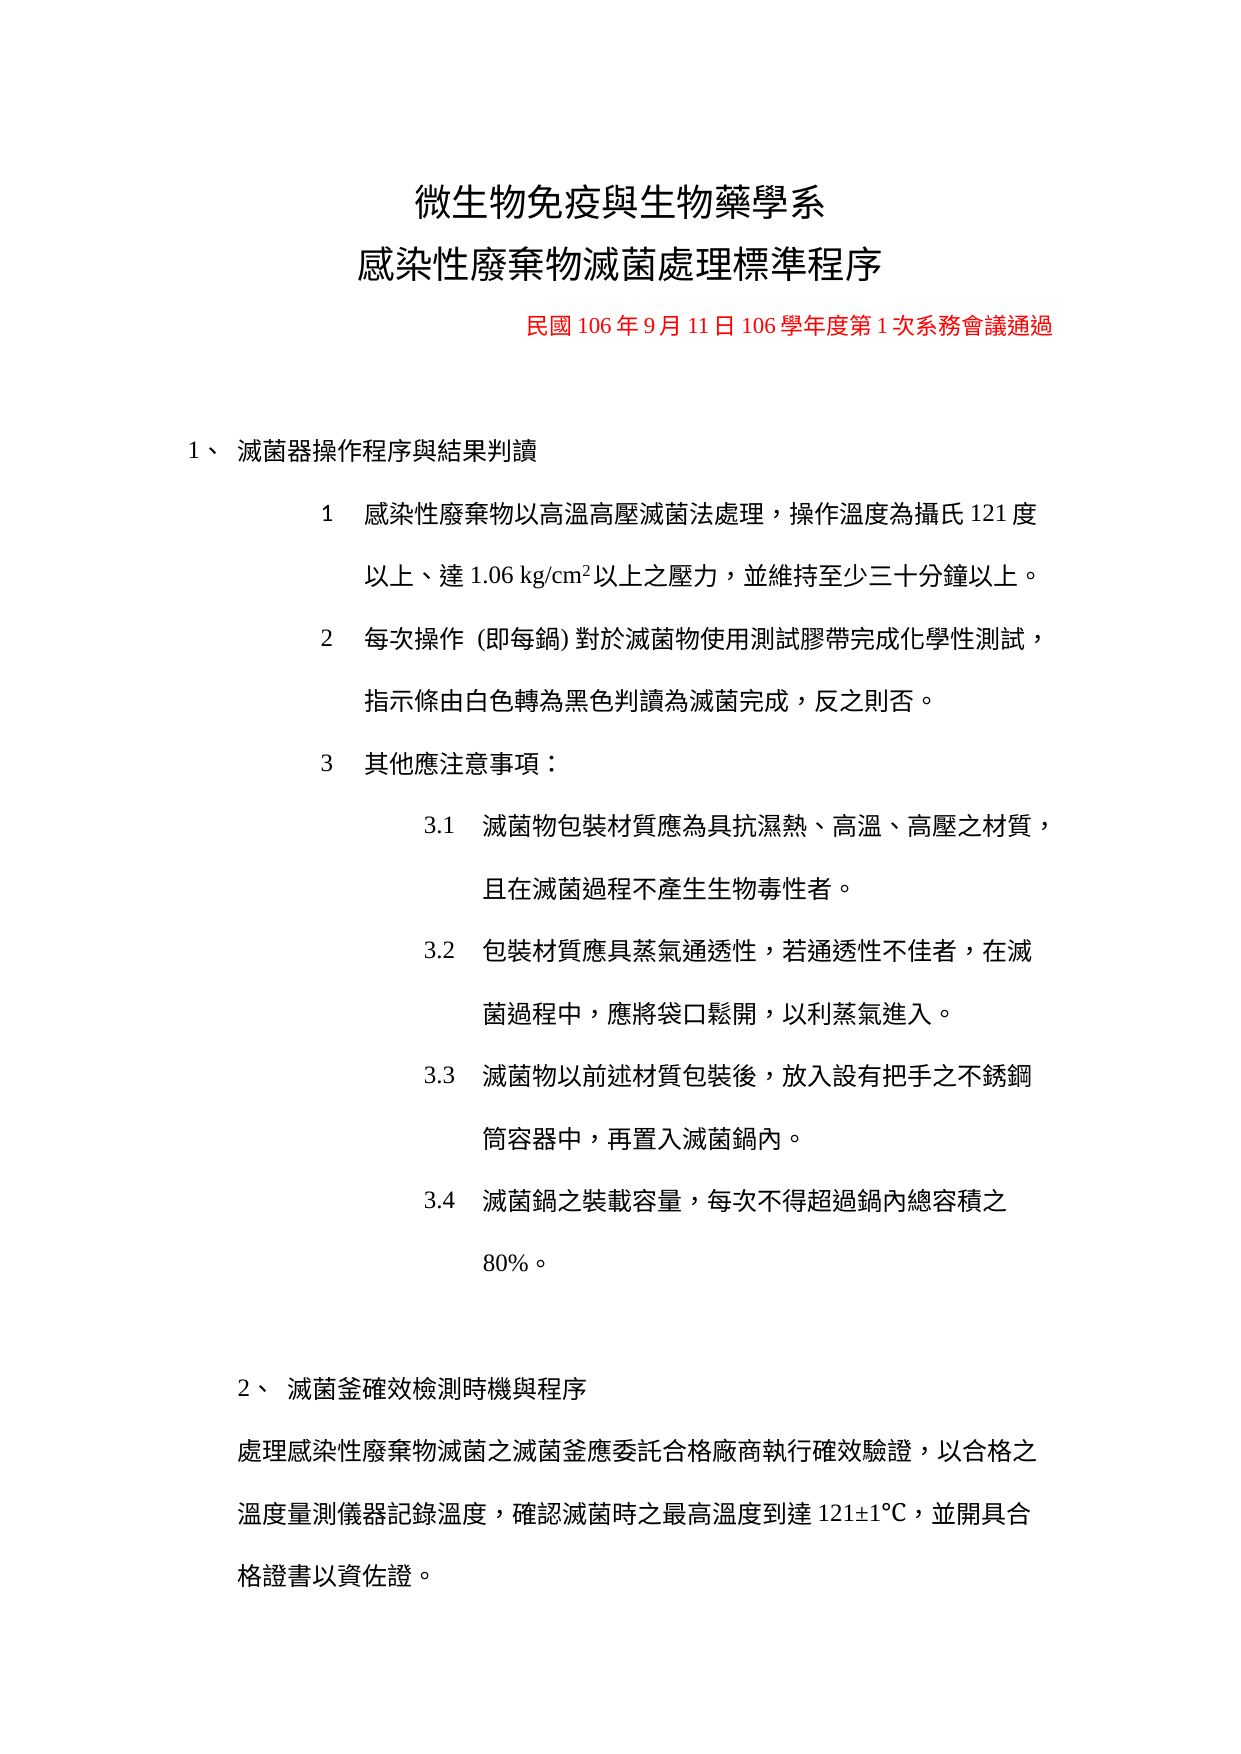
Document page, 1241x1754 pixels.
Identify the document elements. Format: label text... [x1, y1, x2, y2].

list 感染性廢棄物以高溫高壓滅菌法處理，操作溫度為攝氏121度以上、達1.06 kg/cm2以上之壓力，並維持至少三十分鐘以上。 [320, 471, 1053, 596]
list 滅菌鍋之裝載容量，每次不得超過鍋內總容積之80%。 [424, 1158, 1053, 1283]
text 處理感染性廢棄物滅菌之滅菌釜應委託合格廠商執行確效驗證，以合格之溫度量測儀器記錄溫度，確認滅菌時之最高溫度到達121±1℃，並開具合格證書以資佐證。 [237, 1408, 1053, 1596]
list 滅菌釜確效檢測時機與程序 [237, 1346, 1053, 1408]
list 滅菌物以前述材質包裝後，放入設有把手之不銹鋼筒容器中，再置入滅菌鍋內。 [424, 1033, 1053, 1158]
list 滅菌器操作程序與結果判讀 [187, 408, 1053, 471]
list 滅菌物包裝材質應為具抗濕熱、高溫、高壓之材質，且在滅菌過程不產生生物毒性者。 [424, 783, 1053, 908]
list 每次操作 (即每鍋) 對於滅菌物使用測試膠帶完成化學性測試，指示條由白色轉為黑色判讀為滅菌完成，反之則否。 [320, 596, 1053, 721]
text 民國106年9月11日106學年度第1次系務會議通過 [187, 283, 1053, 346]
list 其他應注意事項： [320, 721, 1053, 783]
text 微生物免疫與生物藥學系 感染性廢棄物滅菌處理標準程序 [187, 158, 1053, 283]
list 包裝材質應具蒸氣通透性，若通透性不佳者，在滅菌過程中，應將袋口鬆開，以利蒸氣進入。 [424, 908, 1053, 1033]
